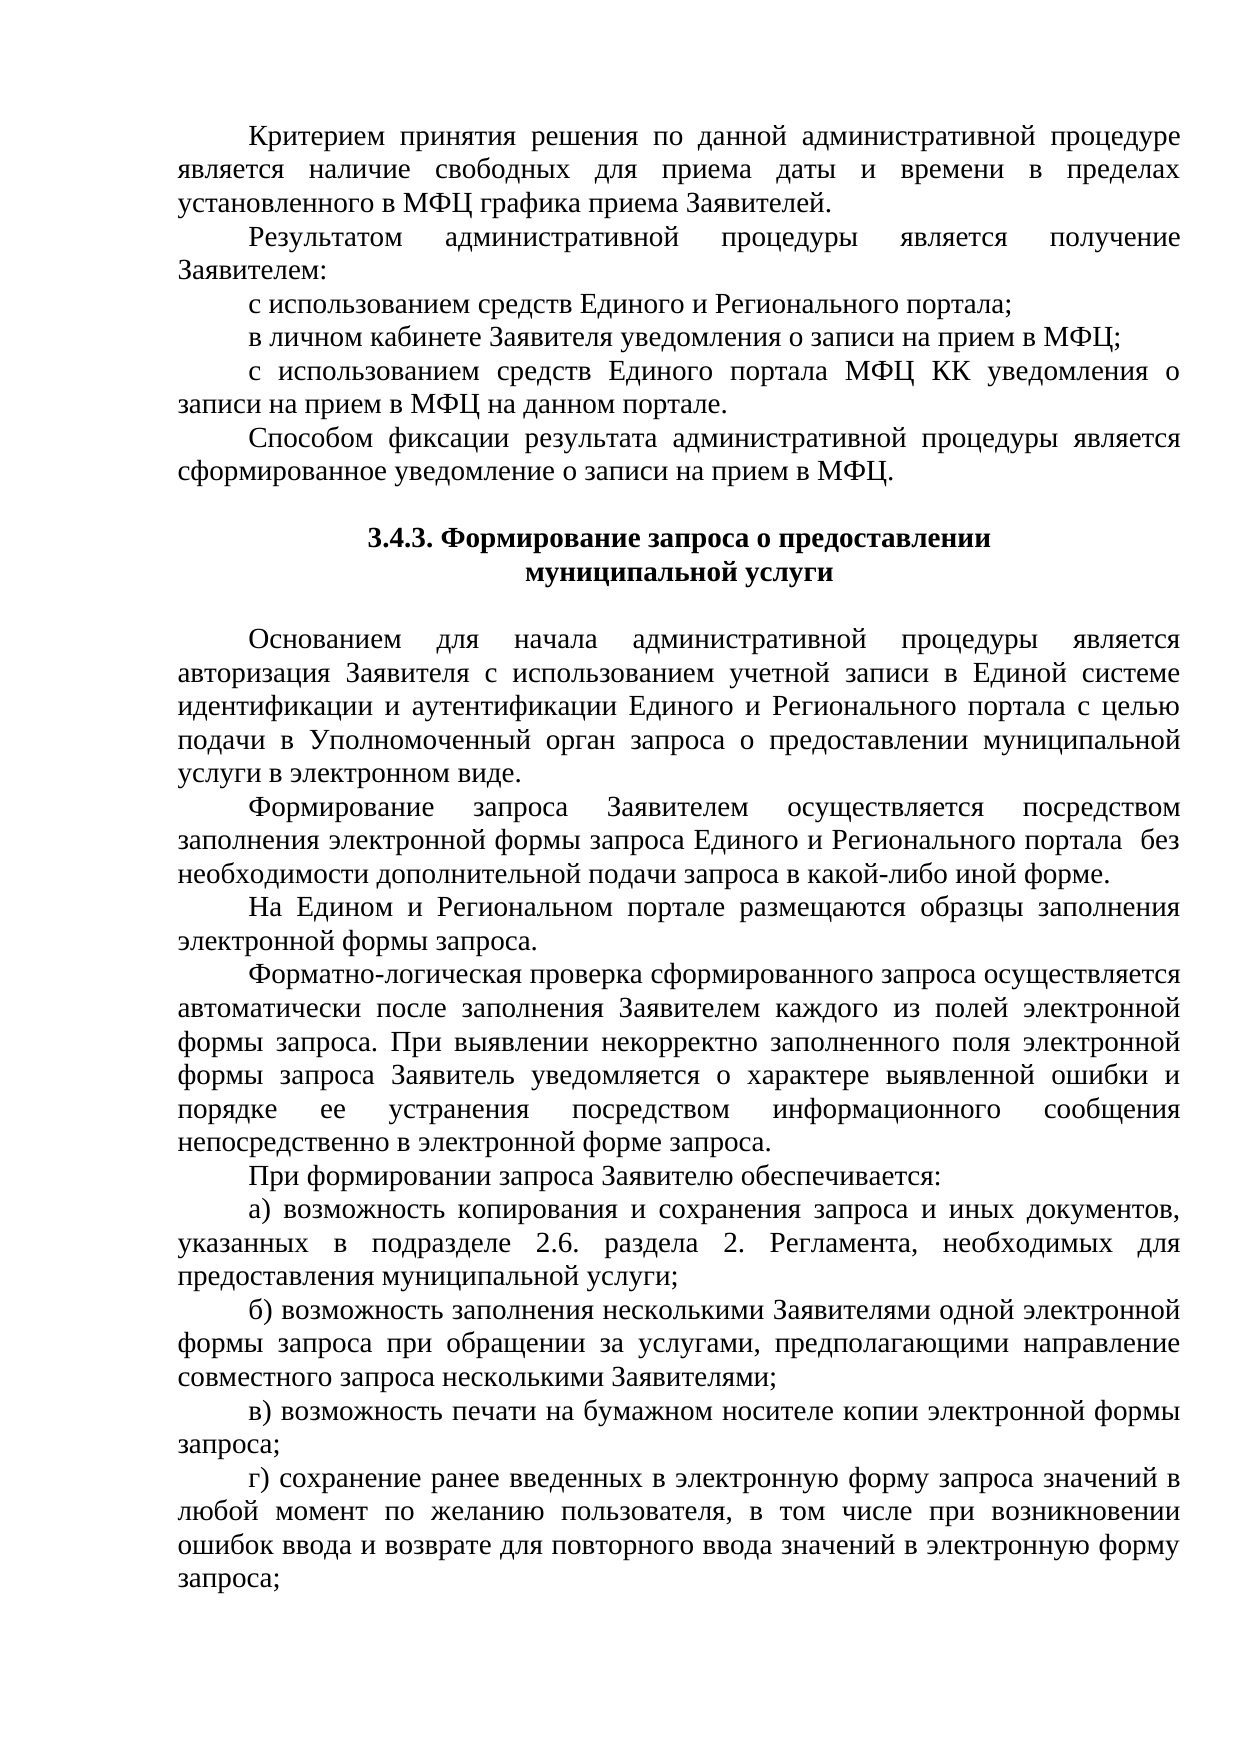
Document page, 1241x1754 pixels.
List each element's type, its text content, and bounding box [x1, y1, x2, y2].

text При формировании запроса Заявителю обеспечивается: [177, 1158, 1181, 1191]
text Формирование запроса Заявителем осуществляется посредством заполнения электронной формы запроса Единого и Регионального портала без необходимости дополнительной подачи запроса в какой-либо иной форме. [177, 789, 1181, 889]
text 3.4.3. Формирование запроса о предоставлении [177, 521, 1181, 554]
text На Едином и Региональном портале размещаются образцы заполнения электронной формы запроса. [177, 889, 1181, 957]
text Результатом административной процедуры является получение Заявителем: [177, 219, 1181, 286]
text муниципальной услуги [177, 554, 1181, 588]
text Основанием для начала административной процедуры является авторизация Заявителя с использованием учетной записи в Единой системе идентификации и аутентификации Единого и Регионального портала с целью подачи в Уполномоченный орган запроса о предоставлении муниципальной услуги в электронном виде. [177, 621, 1181, 789]
text Форматно-логическая проверка сформированного запроса осуществляется автоматически после заполнения Заявителем каждого из полей электронной формы запроса. При выявлении некорректно заполненного поля электронной формы запроса Заявитель уведомляется о характере выявленной ошибки и порядке ее устранения посредством информационного сообщения непосредственно в электронной форме запроса. [177, 957, 1181, 1158]
text Способом фиксации результата административной процедуры является сформированное уведомление о записи на прием в МФЦ. [177, 420, 1181, 487]
text б) возможность заполнения несколькими Заявителями одной электронной формы запроса при обращении за услугами, предполагающими направление совместного запроса несколькими Заявителями; [177, 1292, 1181, 1393]
text в) возможность печати на бумажном носителе копии электронной формы запроса; [177, 1393, 1181, 1460]
text г) сохранение ранее введенных в электронную форму запроса значений в любой момент по желанию пользователя, в том числе при возникновении ошибок ввода и возврате для повторного ввода значений в электронную форму запроса; [177, 1460, 1181, 1594]
text а) возможность копирования и сохранения запроса и иных документов, указанных в подразделе 2.6. раздела 2. Регламента, необходимых для предоставления муниципальной услуги; [177, 1191, 1181, 1292]
text Критерием принятия решения по данной административной процедуре является наличие свободных для приема даты и времени в пределах установленного в МФЦ графика приема Заявителей. [177, 118, 1181, 219]
text с использованием средств Единого портала МФЦ КК уведомления о записи на прием в МФЦ на данном портале. [177, 353, 1181, 420]
text в личном кабинете Заявителя уведомления о записи на прием в МФЦ; [177, 319, 1181, 353]
text с использованием средств Единого и Регионального портала; [177, 286, 1181, 319]
